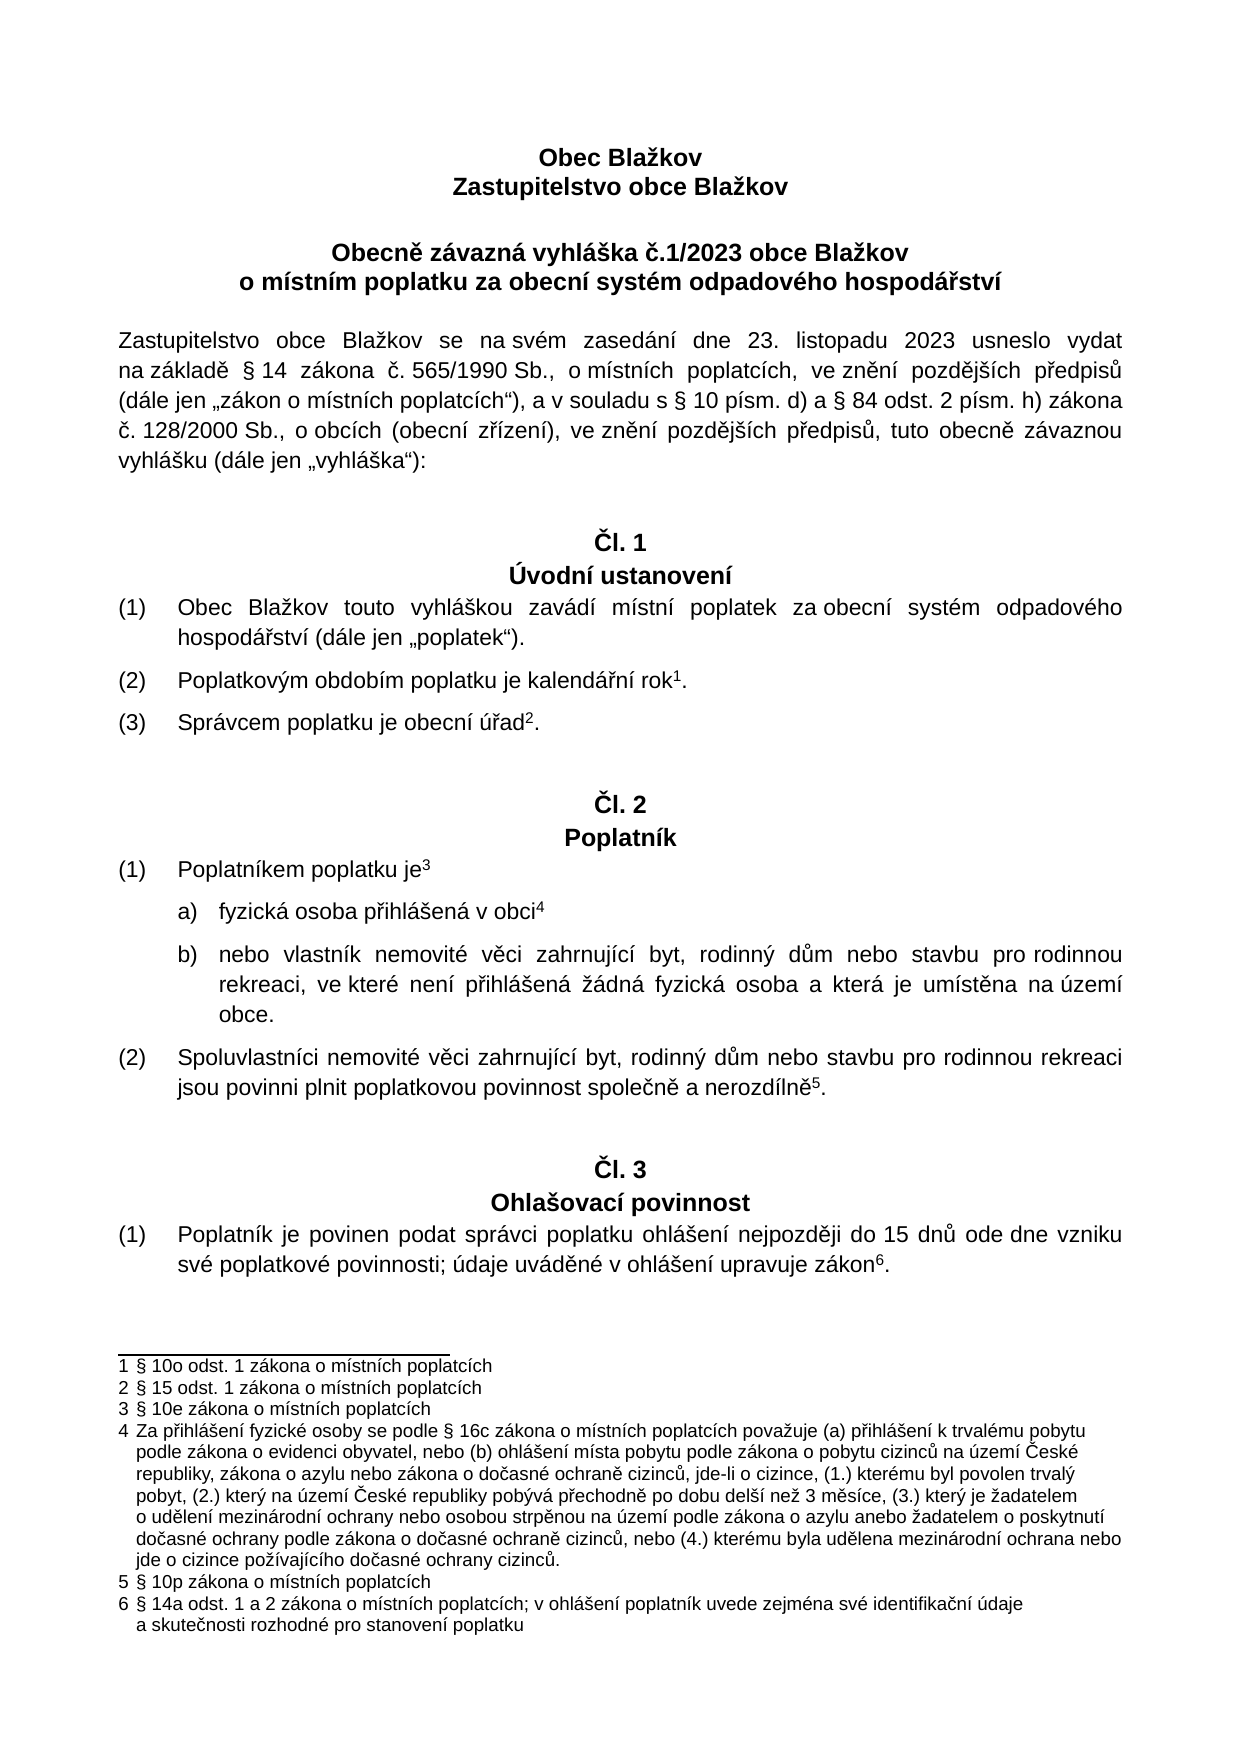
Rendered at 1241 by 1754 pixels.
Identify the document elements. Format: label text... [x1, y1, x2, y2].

subtitle Čl. 1 Úvodní ustanovení [118, 528, 1122, 589]
text Obec Blažkov Zastupitelstvo obce Blažkov [118, 143, 1122, 201]
list § 14a odst. 1 a 2 zákona o místních poplatcích; v ohlášení poplatník uvede zejména své identifikační údaje a skutečnosti rozhodné pro stanovení poplatku [118, 1592, 1122, 1635]
list Spoluvlastníci nemovité věci zahrnující byt, rodinný dům nebo stavbu pro rodinnou rekreaci jsou povinni plnit poplatkovou povinnost společně a nerozdílně. [118, 1044, 1122, 1101]
list fyzická osoba přihlášená v obci [177, 898, 1122, 925]
list § 10o odst. 1 zákona o místních poplatcích [118, 1355, 1122, 1377]
list Správcem poplatku je obecní úřad. [118, 709, 1122, 736]
list Poplatníkem poplatku je [118, 856, 1122, 882]
list Poplatkovým obdobím poplatku je kalendářní rok. [118, 667, 1122, 693]
subtitle Čl. 3 Ohlašovací povinnost [118, 1154, 1122, 1216]
list nebo vlastník nemovité věci zahrnující byt, rodinný dům nebo stavbu pro rodinnou rekreaci, ve které není přihlášená žádná fyzická osoba a která je umístěna na území obce. [177, 941, 1122, 1028]
list § 10p zákona o místních poplatcích [118, 1571, 1122, 1592]
subtitle Obecně závazná vyhláška č.1/2023 obce Blažkov o místním poplatku za obecní systém odpadového hospodářství [118, 238, 1122, 295]
list Obec Blažkov touto vyhláškou zavádí místní poplatek za obecní systém odpadového hospodářství (dále jen „poplatek“). [118, 594, 1122, 650]
list § 15 odst. 1 zákona o místních poplatcích [118, 1377, 1122, 1398]
list Poplatník je povinen podat správci poplatku ohlášení nejpozději do 15 dnů ode dne vzniku své poplatkové povinnosti; údaje uváděné v ohlášení upravuje zákon. [118, 1221, 1122, 1277]
subtitle Čl. 2 Poplatník [118, 789, 1122, 851]
list Za přihlášení fyzické osoby se podle § 16c zákona o místních poplatcích považuje (a) přihlášení k trvalému pobytu podle zákona o evidenci obyvatel, nebo (b) ohlášení místa pobytu podle zákona o pobytu cizinců na území České republiky, zákona o azylu nebo zákona o dočasné ochraně cizinců, jde-li o cizince, (1.) kterému byl povolen trvalý pobyt, (2.) který na území České republiky pobývá přechodně po dobu delší než 3 měsíce, (3.) který je žadatelem o udělení mezinárodní ochrany nebo osobou strpěnou na území podle zákona o azylu anebo žadatelem o poskytnutí dočasné ochrany podle zákona o dočasné ochraně cizinců, nebo (4.) kterému byla udělena mezinárodní ochrana nebo jde o cizince požívajícího dočasné ochrany cizinců. [118, 1420, 1122, 1571]
text Zastupitelstvo obce Blažkov se na svém zasedání dne 23. listopadu 2023 usneslo vydat na základě § 14 zákona č. 565/1990 Sb., o místních poplatcích, ve znění pozdějších předpisů (dále jen „zákon o místních poplatcích“), a v souladu s § 10 písm. d) a § 84 odst. 2 písm. h) zákona č. 128/2000 Sb., o obcích (obecní zřízení), ve znění pozdějších předpisů, tuto obecně závaznou vyhlášku (dále jen „vyhláška“): [118, 327, 1122, 474]
list § 10e zákona o místních poplatcích [118, 1398, 1122, 1420]
